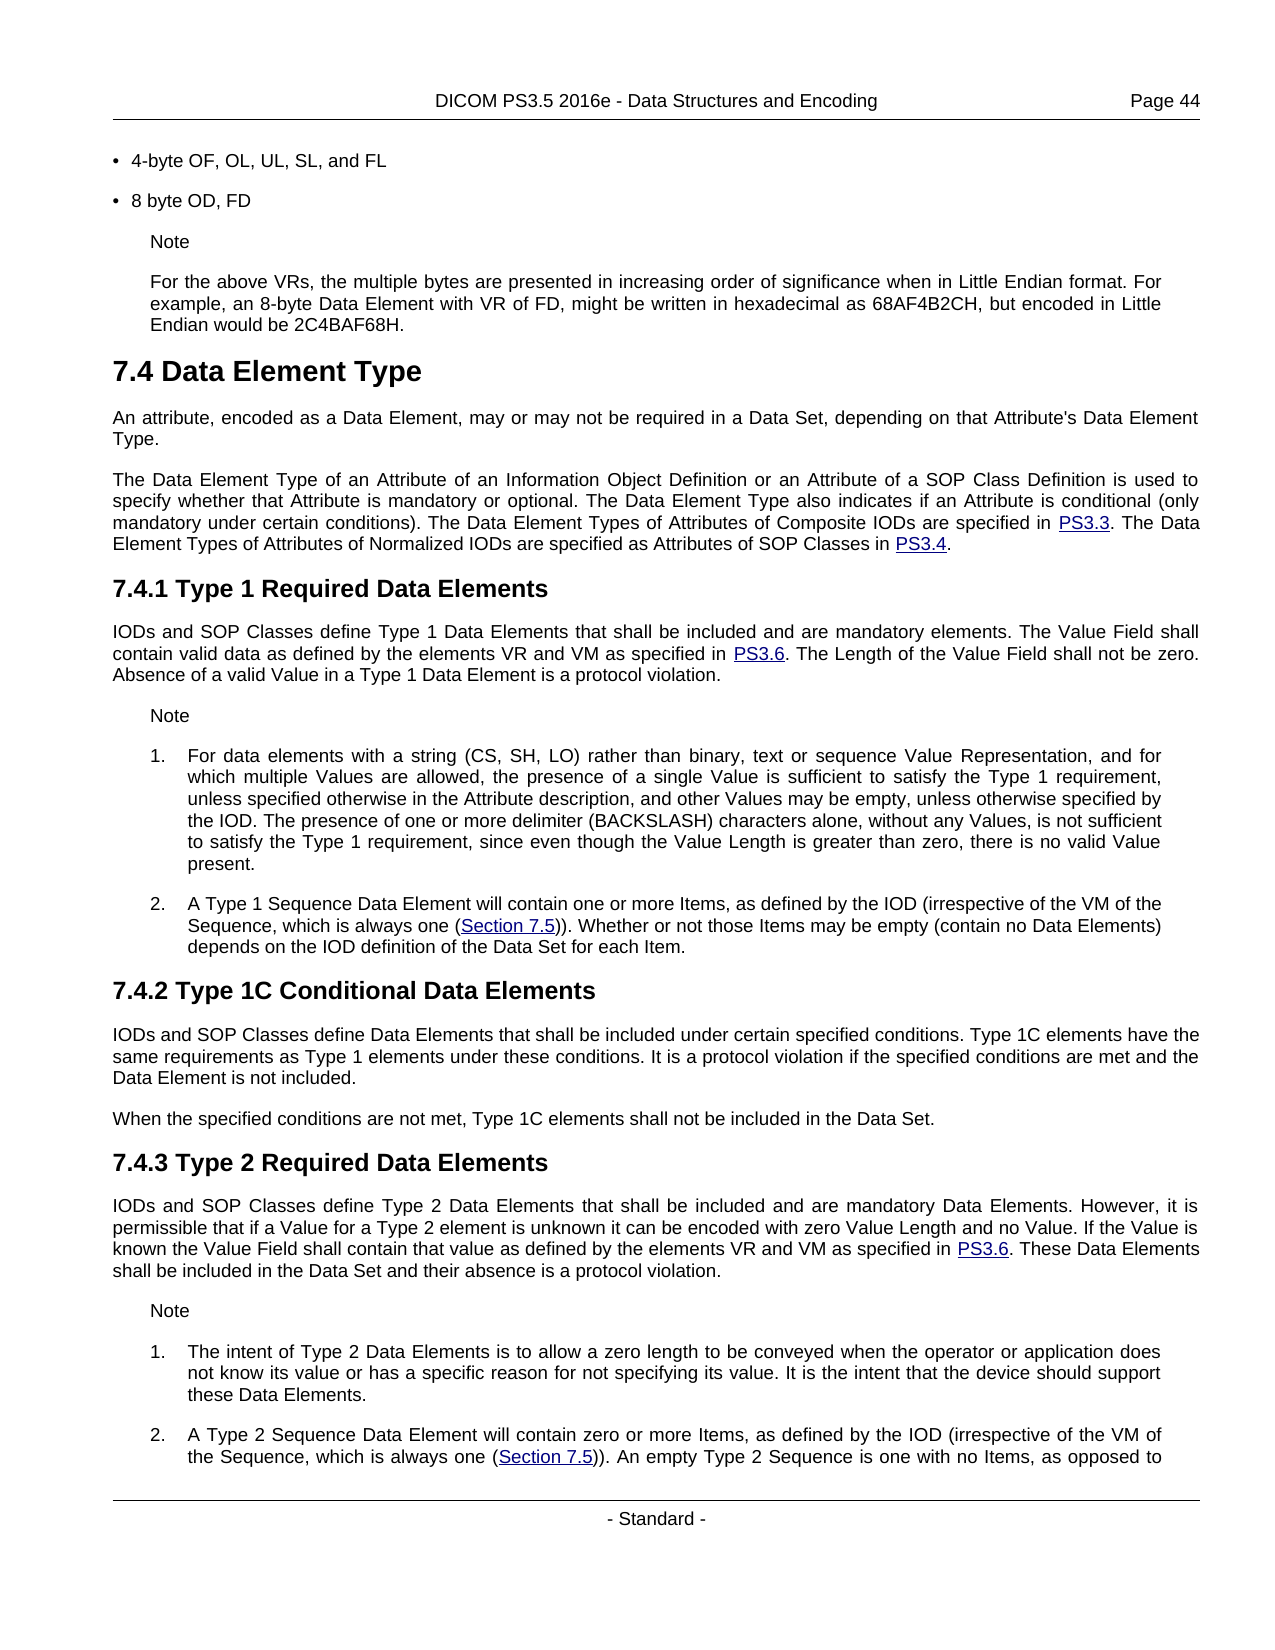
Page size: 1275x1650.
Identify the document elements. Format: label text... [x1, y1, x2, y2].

text 7.4.1 Type 1 Required Data Elements [112, 573, 1200, 602]
list 4-byte OF, OL, UL, SL, and FL [112, 150, 1200, 172]
text 7.4 Data Element Type [112, 354, 1200, 388]
text 7.4.3 Type 2 Required Data Elements [112, 1148, 1200, 1176]
text IODs and SOP Classes define Data Elements that shall be included under certain specified conditions. Type 1C elements have the same requirements as Type 1 elements under these conditions. It is a protocol violation if the specified conditions are met and the Data Element is not included. [112, 1024, 1200, 1088]
text IODs and SOP Classes define Type 2 Data Elements that shall be included and are mandatory Data Elements. However, it is permissible that if a Value for a Type 2 element is unknown it can be encoded with zero Value Length and no Value. If the Value is known the Value Field shall contain that value as defined by the elements VR and VM as specified in PS3.6. These Data Elements shall be included in the Data Set and their absence is a protocol violation. [112, 1195, 1200, 1281]
text Note [150, 231, 1162, 252]
text Note [150, 704, 1162, 726]
text When the specified conditions are not met, Type 1C elements shall not be included in the Data Set. [112, 1107, 1200, 1129]
text The Data Element Type of an Attribute of an Information Object Definition or an Attribute of a SOP Class Definition is used to specify whether that Attribute is mandatory or optional. The Data Element Type also indicates if an Attribute is conditional (only mandatory under certain conditions). The Data Element Types of Attributes of Composite IODs are specified in PS3.3. The Data Element Types of Attributes of Normalized IODs are specified as Attributes of SOP Classes in PS3.4. [112, 468, 1200, 555]
list A Type 1 Sequence Data Element will contain one or more Items, as defined by the IOD (irrespective of the VM of the Sequence, which is always one (Section 7.5)). Whether or not those Items may be empty (contain no Data Elements) depends on the IOD definition of the Data Set for each Item. [150, 893, 1162, 958]
list The intent of Type 2 Data Elements is to allow a zero length to be conveyed when the operator or application does not know its value or has a specific reason for not specifying its value. It is the intent that the device should support these Data Elements. [150, 1340, 1162, 1405]
text For the above VRs, the multiple bytes are presented in increasing order of significance when in Little Endian format. For example, an 8-byte Data Element with VR of FD, might be written in hexadecimal as 68AF4B2CH, but encoded in Little Endian would be 2C4BAF68H. [150, 271, 1162, 336]
text An attribute, encoded as a Data Element, may or may not be required in a Data Set, depending on that Attribute's Data Element Type. [112, 407, 1200, 450]
list A Type 2 Sequence Data Element will contain zero or more Items, as defined by the IOD (irrespective of the VM of the Sequence, which is always one (Section 7.5)). An empty Type 2 Sequence is one with no Items, as opposed to [150, 1424, 1162, 1467]
list For data elements with a string (CS, SH, LO) rather than binary, text or sequence Value Representation, and for which multiple Values are allowed, the presence of a single Value is sufficient to satisfy the Type 1 requirement, unless specified otherwise in the Attribute description, and other Values may be empty, unless otherwise specified by the IOD. The presence of one or more delimiter (BACKSLASH) characters alone, without any Values, is not sufficient to satisfy the Type 1 requirement, since even though the Value Length is greater than zero, there is no valid Value present. [150, 745, 1162, 874]
text 7.4.2 Type 1C Conditional Data Elements [112, 976, 1200, 1005]
text Note [150, 1300, 1162, 1322]
text IODs and SOP Classes define Type 1 Data Elements that shall be included and are mandatory elements. The Value Field shall contain valid data as defined by the elements VR and VM as specified in PS3.6. The Length of the Value Field shall not be zero. Absence of a valid Value in a Type 1 Data Element is a protocol violation. [112, 621, 1200, 686]
list 8 byte OD, FD [112, 190, 1200, 212]
